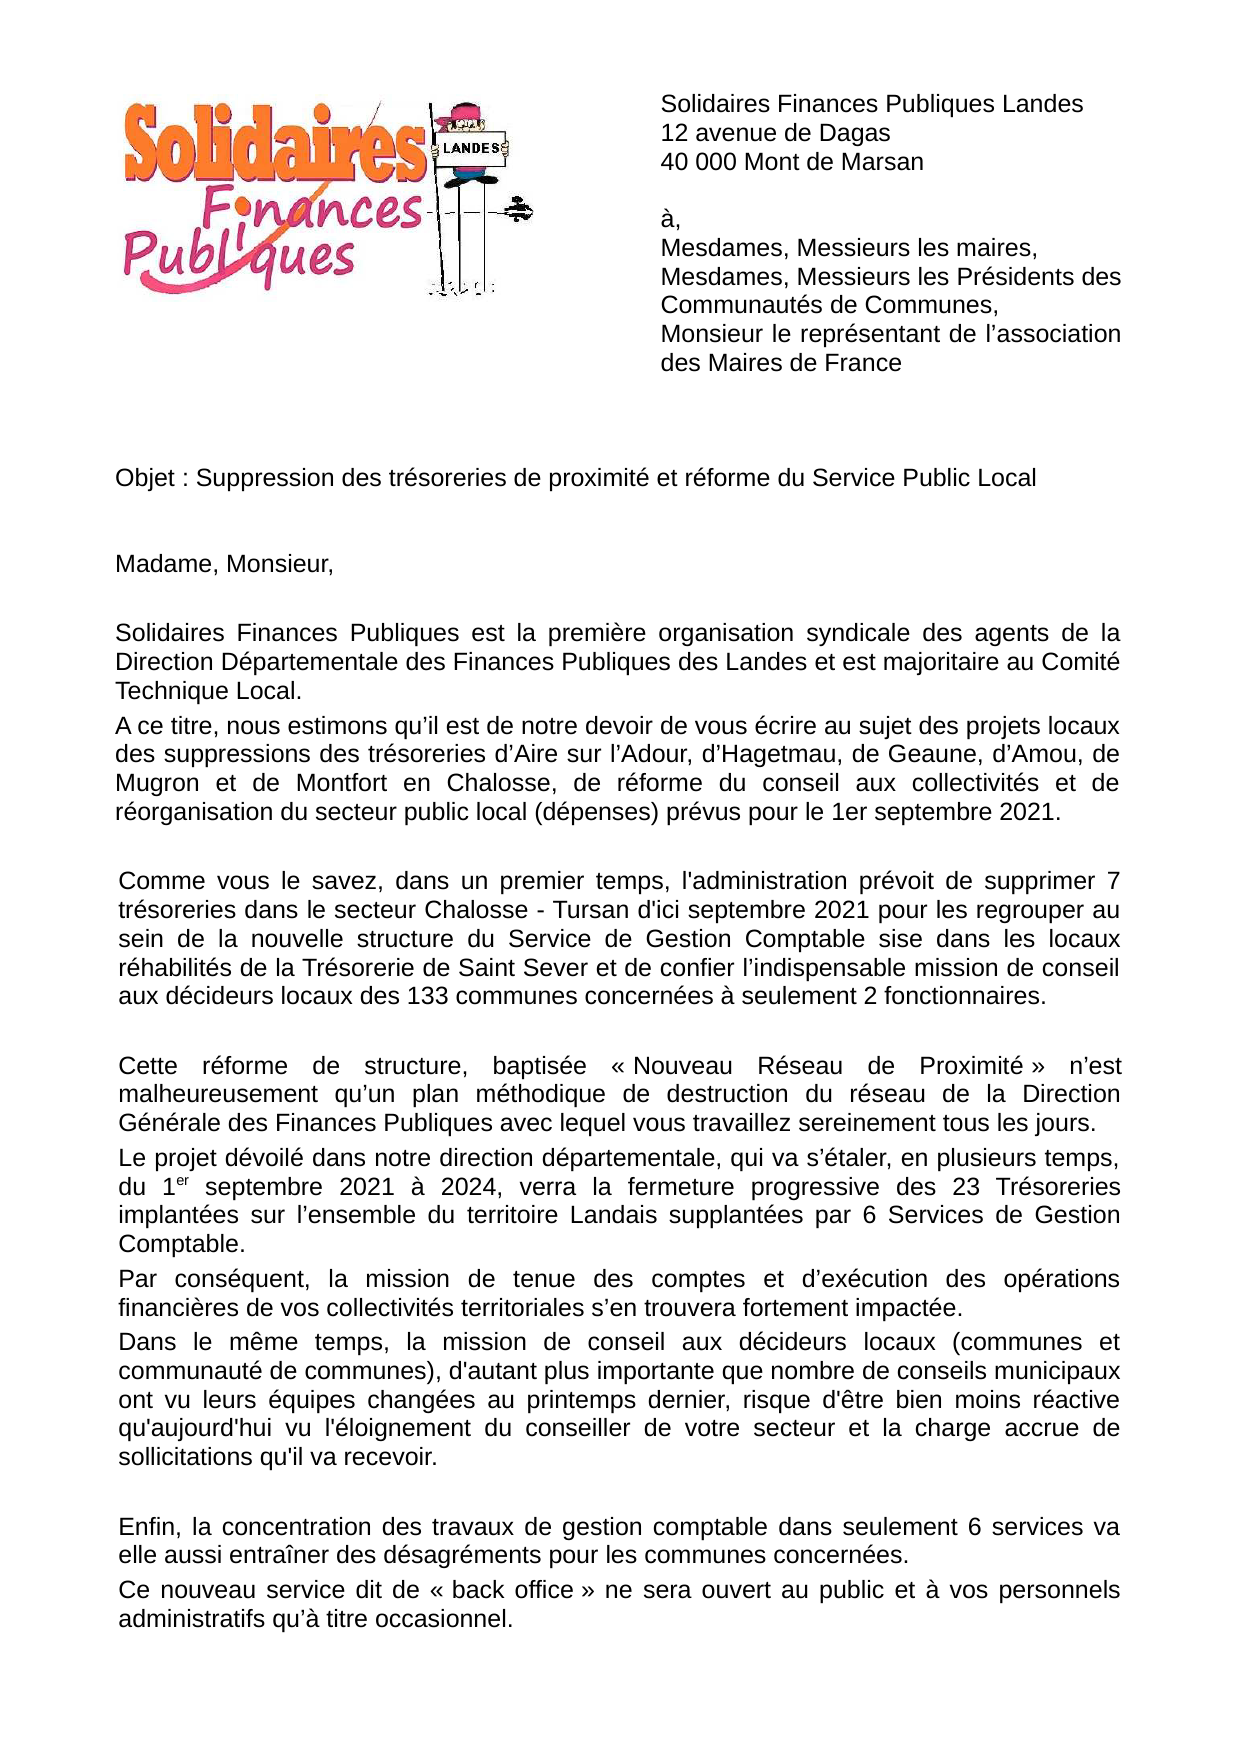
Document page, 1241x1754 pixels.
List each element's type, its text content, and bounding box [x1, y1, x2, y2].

text Le projet dévoilé dans notre direction départementale, qui va s’étaler, en plusieurs temps, du 1er septembre 2021 à 2024, verra la fermeture progressive des 23 Trésoreries implantées sur l’ensemble du territoire Landais supplantées par 6 Services de Gestion Comptable. [118, 1143, 1122, 1258]
text Mesdames, Messieurs les maires, [660, 233, 1122, 262]
text Par conséquent, la mission de tenue des comptes et d’exécution des opérations financières de vos collectivités territoriales s’en trouvera fortement impactée. [118, 1264, 1122, 1321]
text à, [660, 204, 1122, 233]
text 40 000 Mont de Marsan [660, 147, 1122, 175]
text Cette réforme de structure, baptisée « Nouveau Réseau de Proximité » n’est malheureusement qu’un plan méthodique de destruction du réseau de la Direction Générale des Finances Publiques avec lequel vous travaillez sereinement tous les jours. [118, 1051, 1122, 1137]
text Enfin, la concentration des travaux de gestion comptable dans seulement 6 services va elle aussi entraîner des désagréments pour les communes concernées. [118, 1512, 1122, 1569]
text Madame, Monsieur, [115, 549, 1122, 578]
text Solidaires Finances Publiques est la première organisation syndicale des agents de la Direction Départementale des Finances Publiques des Landes et est majoritaire au Comité Technique Local. [115, 618, 1122, 705]
text Dans le même temps, la mission de conseil aux décideurs locaux (communes et communauté de communes), d'autant plus importante que nombre de conseils municipaux ont vu leurs équipes changées au printemps dernier, risque d'être bien moins réactive qu'aujourd'hui vu l'éloignement du conseiller de votre secteur et la charge accrue de sollicitations qu'il va recevoir. [118, 1327, 1122, 1471]
text Ce nouveau service dit de « back office » ne sera ouvert au public et à vos personnels administratifs qu’à titre occasionnel. [118, 1575, 1122, 1632]
text Solidaires Finances Publiques Landes [660, 89, 1122, 118]
text 12 avenue de Dagas [660, 118, 1122, 147]
text A ce titre, nous estimons qu’il est de notre devoir de vous écrire au sujet des projets locaux des suppressions des trésoreries d’Aire sur l’Adour, d’Hagetmau, de Geaune, d’Amou, de Mugron et de Montfort en Chalosse, de réforme du conseil aux collectivités et de réorganisation du secteur public local (dépenses) prévus pour le 1er septembre 2021. [115, 711, 1122, 826]
text Objet : Suppression des trésoreries de proximité et réforme du Service Public Local [115, 463, 1122, 492]
text Mesdames, Messieurs les Présidents des Communautés de Communes, [660, 262, 1122, 319]
text Comme vous le savez, dans un premier temps, l'administration prévoit de supprimer 7 trésoreries dans le secteur Chalosse - Tursan d'ici septembre 2021 pour les regrouper au sein de la nouvelle structure du Service de Gestion Comptable sise dans les locaux réhabilités de la Trésorerie de Saint Sever et de confier l’indispensable mission de conseil aux décideurs locaux des 133 communes concernées à seulement 2 fonctionnaires. [118, 866, 1122, 1010]
text Monsieur le représentant de l’association des Maires de France [660, 319, 1122, 377]
